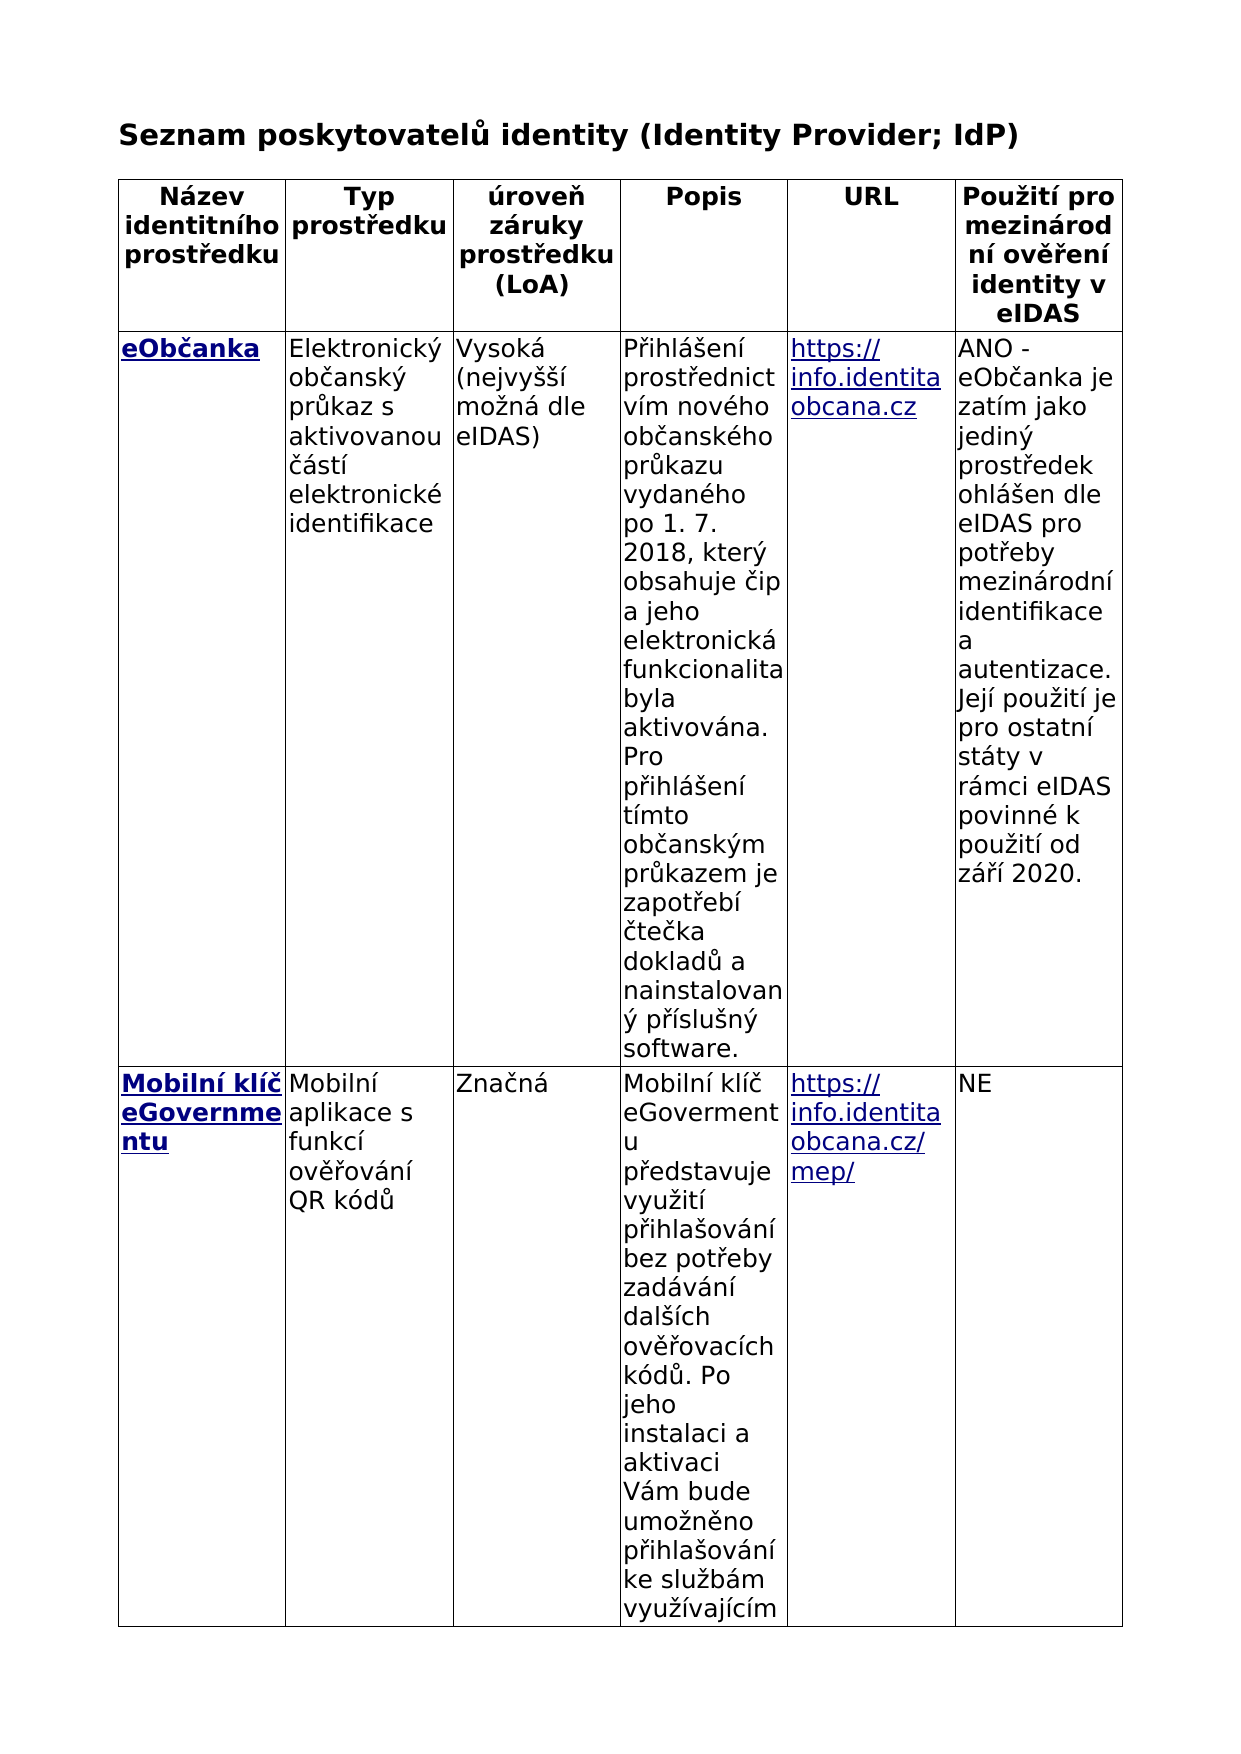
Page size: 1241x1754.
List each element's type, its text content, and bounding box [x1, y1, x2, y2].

table_header úroveň záruky prostředku (LoA) [454, 180, 620, 331]
table_cell Mobilní klíč eGovermentu představuje využití přihlašování bez potřeby zadávání dalších ověřovacích kódů. Po jeho instalaci a aktivaci Vám bude umožněno přihlašování ke službám využívajícím [621, 1067, 787, 1626]
table_header Název identitního prostředku [119, 180, 285, 331]
table_cell NE [956, 1067, 1122, 1626]
table_cell Elektronický občanský průkaz s aktivovanou částí elektronické identifikace [286, 332, 453, 1066]
table_cell Přihlášení prostřednictvím nového občanského průkazu vydaného po 1. 7. 2018, který obsahuje čip a jeho elektronická funkcionalita byla aktivována. Pro přihlášení tímto občanským průkazem je zapotřebí čtečka dokladů a nainstalovaný příslušný software. [621, 332, 787, 1066]
table_header Popis [621, 180, 787, 331]
subtitle Seznam poskytovatelů identity (Identity Provider; IdP) [118, 118, 1122, 152]
table_cell https://info.identitaobcana.cz [788, 332, 955, 1066]
table_header URL [788, 180, 955, 331]
table_cell Značná [454, 1067, 620, 1626]
table_header Typ prostředku [286, 180, 453, 331]
table_cell ANO - eObčanka je zatím jako jediný prostředek ohlášen dle eIDAS pro potřeby mezinárodní identifikace a autentizace. Její použití je pro ostatní státy v rámci eIDAS povinné k použití od září 2020. [956, 332, 1122, 1066]
table_cell Mobilní aplikace s funkcí ověřování QR kódů [286, 1067, 453, 1626]
table_cell eObčanka [119, 332, 285, 1066]
table_cell Mobilní klíč eGovernmentu [119, 1067, 285, 1626]
table_header Použití pro mezinárodní ověření identity v eIDAS [956, 180, 1122, 331]
table_cell https://info.identitaobcana.cz/mep/ [788, 1067, 955, 1626]
table_cell Vysoká (nejvyšší možná dle eIDAS) [454, 332, 620, 1066]
